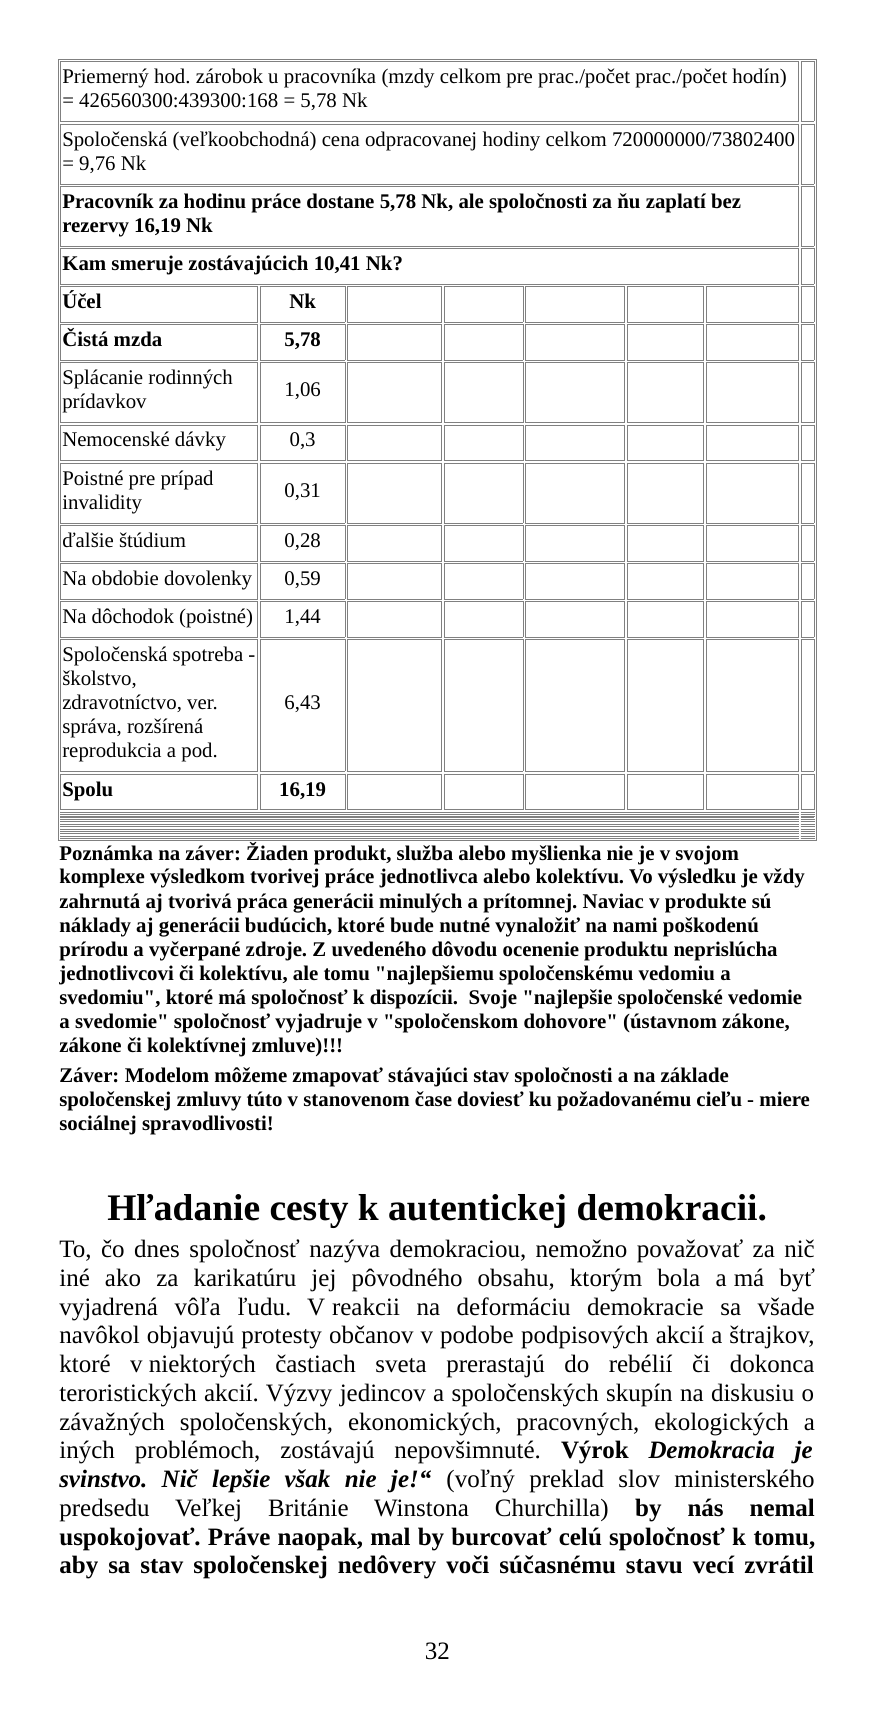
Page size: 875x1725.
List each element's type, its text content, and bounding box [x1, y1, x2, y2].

table_cell [802, 249, 814, 284]
table_cell [707, 775, 798, 809]
table_cell Účel [61, 287, 257, 322]
table_cell Priemerný hod. zárobok u pracovníka (mzdy celkom pre prac./počet prac./počet hodín) = 426560300:439300:168 = 5,78 Nk [61, 62, 798, 121]
table_cell 0,59 [261, 564, 345, 599]
table_cell [445, 325, 523, 360]
table_cell Kam smeruje zostávajúcich 10,41 Nk? [61, 249, 798, 284]
text Poznámka na záver: Žiaden produkt, služba alebo myšlienka nie je v svojom komplexe výsledkom tvorivej práce jednotlivca alebo kolektívu. Vo výsledku je vždy zahrnutá aj tvorivá práca generácii minulých a prítomnej. Naviac v produkte sú náklady aj generácii budúcich, ktoré bude nutné vynaložiť na nami poškodenú prírodu a vyčerpané zdroje. Z uvedeného dôvodu ocenenie produktu neprislúcha jednotlivcovi či kolektívu, ale tomu "najlepšiemu spoločenskému vedomiu a svedomiu", ktoré má spoločnosť k dispozícii. Svoje "najlepšie spoločenské vedomie a svedomie" spoločnosť vyjadruje v "spoločenskom dohovore" (ústavnom zákone, zákone či kolektívnej zmluve)!!! [59, 841, 815, 1057]
table_cell Splácanie rodinných prídavkov [61, 363, 257, 422]
table_cell [526, 287, 624, 322]
table_cell 0,28 [261, 526, 345, 561]
table_cell 1,44 [261, 602, 345, 637]
table_cell [802, 426, 814, 460]
table_cell [348, 325, 441, 360]
table_cell [628, 602, 703, 637]
table_cell 0,3 [261, 426, 345, 460]
table_cell [802, 287, 814, 322]
table_cell [526, 464, 624, 522]
table_cell [628, 363, 703, 422]
table_cell [707, 640, 798, 771]
table_cell [707, 564, 798, 599]
table_cell Poistné pre prípad invalidity [61, 464, 257, 522]
table_cell [628, 426, 703, 460]
table_cell 0,31 [261, 464, 345, 522]
table_cell [802, 62, 814, 121]
table_cell [445, 287, 523, 322]
table_cell [526, 564, 624, 599]
text Hľadanie cesty k autentickej demokracii. [59, 1185, 815, 1228]
table_cell ďalšie štúdium [61, 526, 257, 561]
table_cell [802, 325, 814, 360]
table_cell 6,43 [261, 640, 345, 771]
table_cell [707, 526, 798, 561]
table_cell [707, 287, 798, 322]
table_cell [348, 287, 441, 322]
text To, čo dnes spoločnosť nazýva demokraciou, nemožno považovať za nič iné ako za karikatúru jej pôvodného obsahu, ktorým bola a má byť vyjadrená vôľa ľudu. V reakcii na deformáciu demokracie sa všade navôkol objavujú protesty občanov v podobe podpisových akcií a štrajkov, ktoré v niektorých častiach sveta prerastajú do rebélií či dokonca teroristických akcií. Výzvy jedincov a spoločenských skupín na diskusiu o závažných spoločenských, ekonomických, pracovných, ekologických a iných problémoch, zostávajú nepovšimnuté. Výrok Demokracia je svinstvo. Nič lepšie však nie je!“ (voľný preklad slov ministerského predsedu Veľkej Británie Winstona Churchilla) by nás nemal uspokojovať. Práve naopak, mal by burcovať celú spoločnosť k tomu, aby sa stav spoločenskej nedôvery voči súčasnému stavu vecí zvrátil [59, 1234, 815, 1579]
table_cell Spolu [61, 775, 257, 809]
table_cell [348, 564, 441, 599]
table_cell [526, 775, 624, 809]
table_cell [628, 526, 703, 561]
table_cell [445, 775, 523, 809]
table_cell Spoločenská spotreba - školstvo, zdravotníctvo, ver. správa, rozšírená reprodukcia a pod. [61, 640, 257, 771]
table_cell [445, 464, 523, 522]
table_cell Pracovník za hodinu práce dostane 5,78 Nk, ale spoločnosti za ňu zaplatí bez rezervy 16,19 Nk [61, 187, 798, 246]
table_cell 1,06 [261, 363, 345, 422]
text Záver: Modelom môžeme zmapovať stávajúci stav spoločnosti a na základe spoločenskej zmluvy túto v stanovenom čase doviesť ku požadovanému cieľu - miere sociálnej spravodlivosti! [59, 1063, 815, 1135]
table_cell [526, 526, 624, 561]
table_cell [348, 640, 441, 771]
table_cell [628, 775, 703, 809]
table_cell [802, 363, 814, 422]
table_cell [526, 640, 624, 771]
table_cell [445, 426, 523, 460]
table_cell [707, 426, 798, 460]
table_cell [628, 464, 703, 522]
table_cell 5,78 [261, 325, 345, 360]
table_cell [526, 426, 624, 460]
table_cell [628, 564, 703, 599]
table_cell [445, 363, 523, 422]
table_cell Nk [261, 287, 345, 322]
table_cell [348, 775, 441, 809]
table_cell [348, 464, 441, 522]
table_cell [348, 602, 441, 637]
table_cell 16,19 [261, 775, 345, 809]
table_cell [802, 602, 814, 637]
table_cell Nemocenské dávky [61, 426, 257, 460]
table_cell [802, 640, 814, 771]
table_cell [802, 464, 814, 522]
table_cell Na dôchodok (poistné) [61, 602, 257, 637]
table_cell Spoločenská (veľkoobchodná) cena odpracovanej hodiny celkom 720000000/73802400 = 9,76 Nk [61, 125, 798, 183]
table_cell [348, 363, 441, 422]
table_cell [445, 564, 523, 599]
table_cell [628, 325, 703, 360]
table_cell Na obdobie dovolenky [61, 564, 257, 599]
table_cell [802, 125, 814, 183]
table_cell [802, 187, 814, 246]
table_cell [526, 602, 624, 637]
table_cell [526, 363, 624, 422]
table_cell [628, 640, 703, 771]
table_cell [628, 287, 703, 322]
table_cell [445, 640, 523, 771]
table_cell [348, 526, 441, 561]
table_cell [445, 526, 523, 561]
table_cell [348, 426, 441, 460]
table_cell [802, 564, 814, 599]
table_cell [445, 602, 523, 637]
table_cell Čistá mzda [61, 325, 257, 360]
table_cell [707, 602, 798, 637]
table_cell [802, 526, 814, 561]
table_cell [802, 775, 814, 809]
table_cell [707, 325, 798, 360]
table_cell [526, 325, 624, 360]
table_cell [707, 464, 798, 522]
table_cell [707, 363, 798, 422]
